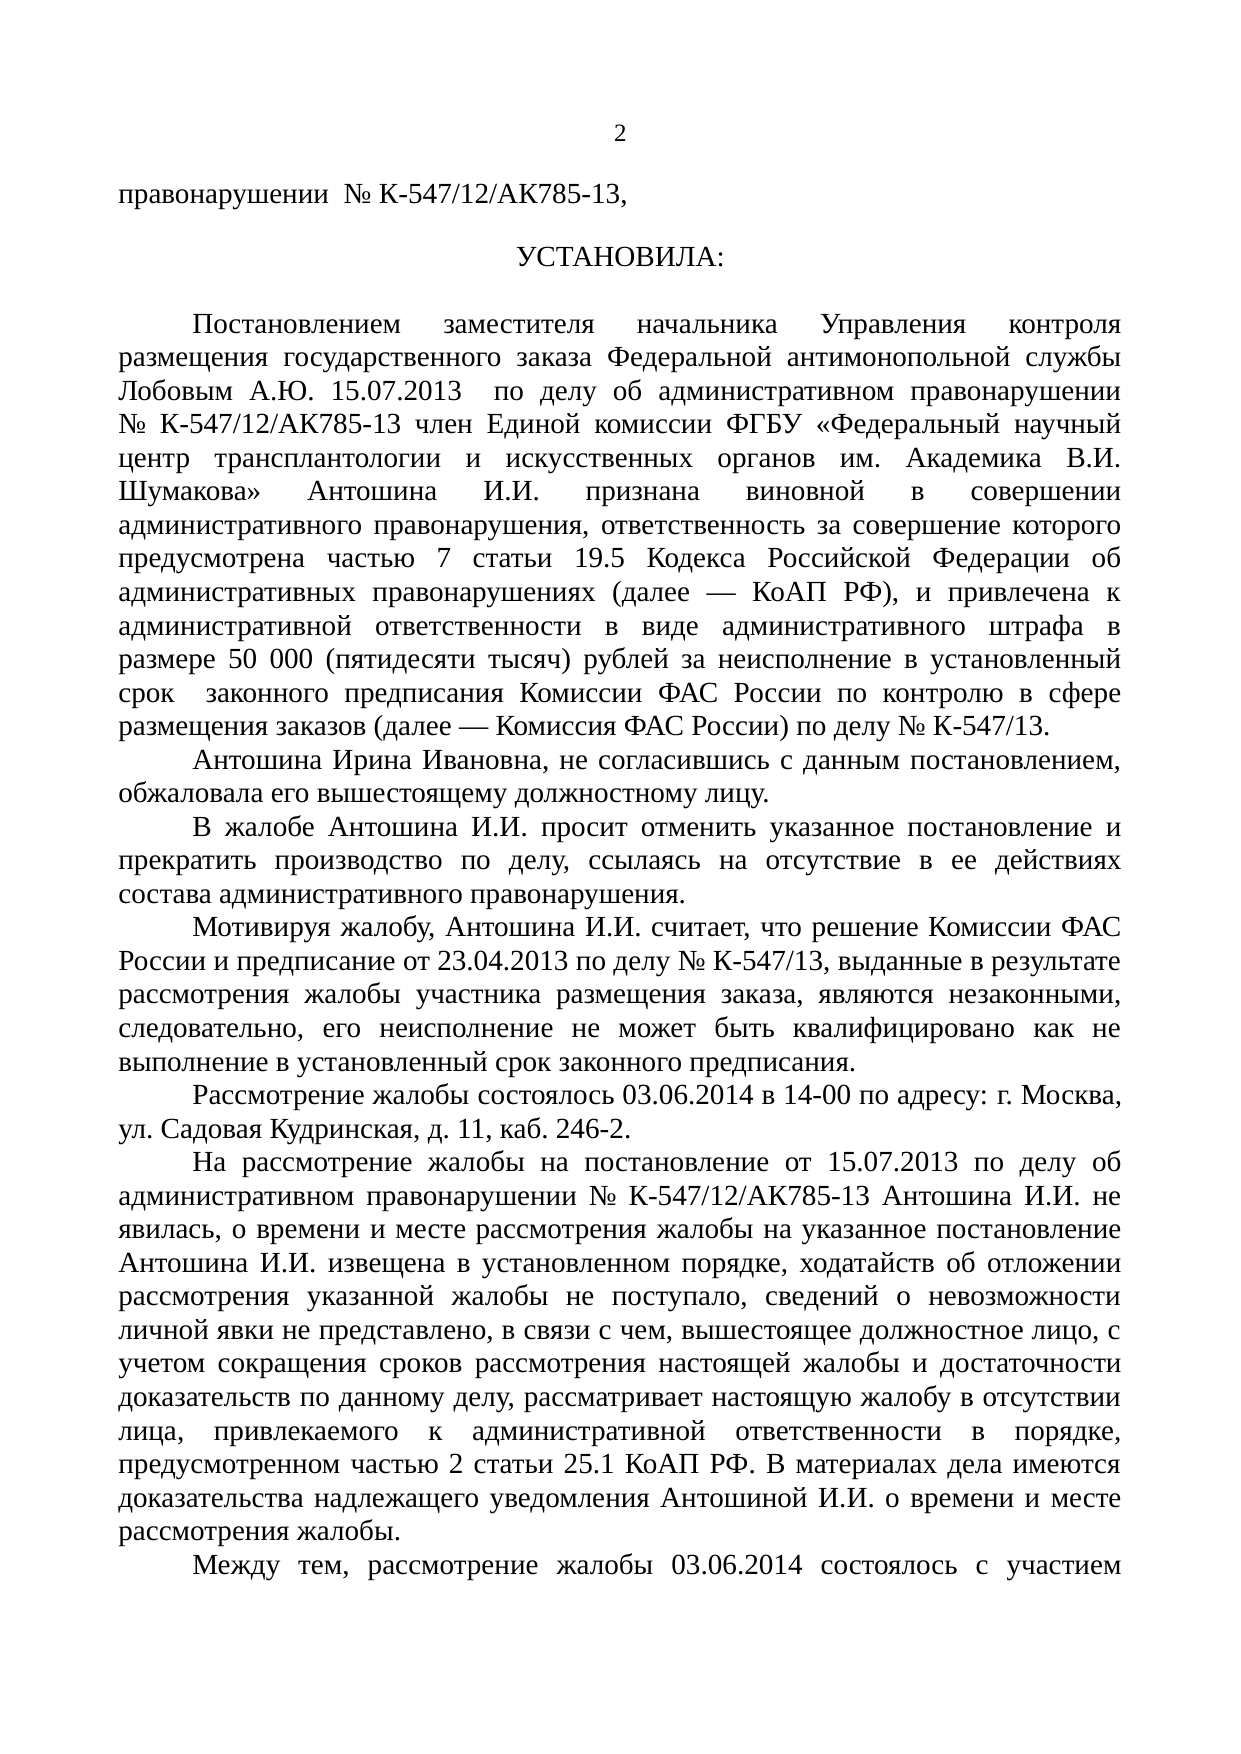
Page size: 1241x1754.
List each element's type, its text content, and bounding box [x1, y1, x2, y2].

text Рассмотрение жалобы состоялось 03.06.2014 в 14-00 по адресу: г. Москва, ул. Садовая Кудринская, д. 11, каб. 246-2. [118, 1077, 1122, 1144]
text Между тем, рассмотрение жалобы 03.06.2014 состоялось с участием [118, 1547, 1122, 1580]
text Антошина Ирина Ивановна, не согласившись с данным постановлением, обжаловала его вышестоящему должностному лицу. [118, 742, 1122, 809]
text В жалобе Антошина И.И. просит отменить указанное постановление и прекратить производство по делу, ссылаясь на отсутствие в ее действиях состава административного правонарушения. [118, 809, 1122, 909]
text Мотивируя жалобу, Антошина И.И. считает, что решение Комиссии ФАС России и предписание от 23.04.2013 по делу № К-547/13, выданные в результате рассмотрения жалобы участника размещения заказа, являются незаконными, следовательно, его неисполнение не может быть квалифицировано как не выполнение в установленный срок законного предписания. [118, 909, 1122, 1077]
text УСТАНОВИЛА: [118, 239, 1122, 272]
text правонарушении № К-547/12/АК785-13, [118, 176, 1122, 210]
text На рассмотрение жалобы на постановление от 15.07.2013 по делу об административном правонарушении № К-547/12/АК785-13 Антошина И.И. не явилась, о времени и месте рассмотрения жалобы на указанное постановление Антошина И.И. извещена в установленном порядке, ходатайств об отложении рассмотрения указанной жалобы не поступало, сведений о невозможности личной явки не представлено, в связи с чем, вышестоящее должностное лицо, с учетом сокращения сроков рассмотрения настоящей жалобы и достаточности доказательств по данному делу, рассматривает настоящую жалобу в отсутствии лица, привлекаемого к административной ответственности в порядке, предусмотренном частью 2 статьи 25.1 КоАП РФ. В материалах дела имеются доказательства надлежащего уведомления Антошиной И.И. о времени и месте рассмотрения жалобы. [118, 1144, 1122, 1547]
text Постановлением заместителя начальника Управления контроля размещения государственного заказа Федеральной антимонопольной службы Лобовым А.Ю. 15.07.2013 по делу об административном правонарушении № К-547/12/АК785-13 член Единой комиссии ФГБУ «Федеральный научный центр трансплантологии и искусственных органов им. Академика В.И. Шумакова» Антошина И.И. признана виновной в совершении административного правонарушения, ответственность за совершение которого предусмотрена частью 7 статьи 19.5 Кодекса Российской Федерации об административных правонарушениях (далее — КоАП РФ), и привлечена к административной ответственности в виде административного штрафа в размере 50 000 (пятидесяти тысяч) рублей за неисполнение в установленный срок законного предписания Комиссии ФАС России по контролю в сфере размещения заказов (далее — Комиссия ФАС России) по делу № К-547/13. [118, 306, 1122, 742]
